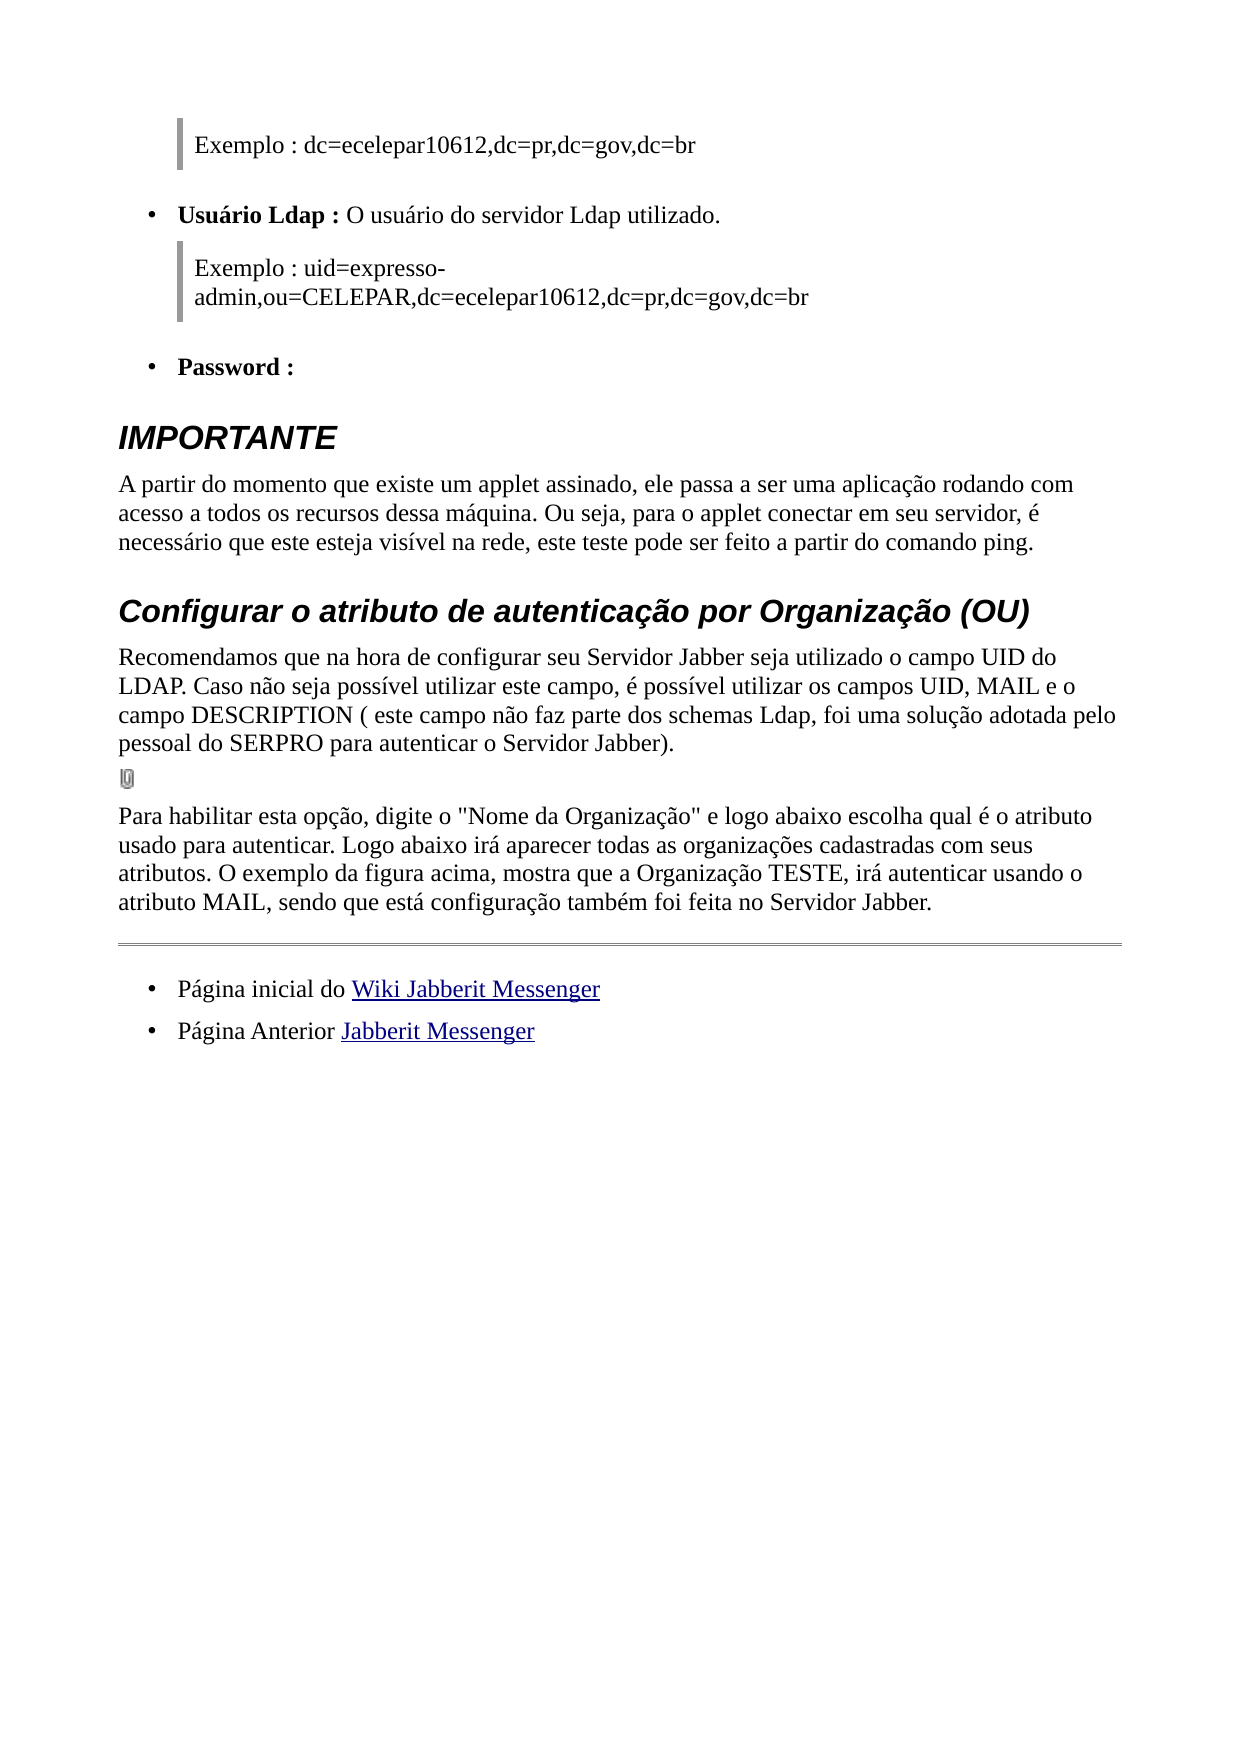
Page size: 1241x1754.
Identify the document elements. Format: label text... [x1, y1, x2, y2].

text A partir do momento que existe um applet assinado, ele passa a ser uma aplicação rodando com acesso a todos os recursos dessa máquina. Ou seja, para o applet conectar em seu servidor, é necessário que este esteja visível na rede, este teste pode ser feito a partir do comando ping. [118, 469, 1122, 555]
list Página inicial do Wiki Jabberit Messenger [148, 974, 1122, 1003]
list Usuário Ldap : O usuário do servidor Ldap utilizado. [148, 200, 1122, 229]
subtitle IMPORTANTE [118, 418, 1122, 457]
text Para habilitar esta opção, digite o "Nome da Organização" e logo abaixo escolha qual é o atributo usado para autenticar. Logo abaixo irá aparecer todas as organizações cadastradas com seus atributos. O exemplo da figura acima, mostra que a Organização TESTE, irá autenticar usando o atributo MAIL, sendo que está configuração também foi feita no Servidor Jabber. [118, 801, 1122, 916]
text Exemplo : uid=expresso-admin,ou=CELEPAR,dc=ecelepar10612,dc=pr,dc=gov,dc=br [183, 241, 1063, 322]
text Exemplo : dc=ecelepar10612,dc=pr,dc=gov,dc=br [183, 118, 1063, 170]
text Recomendamos que na hora de configurar seu Servidor Jabber seja utilizado o campo UID do LDAP. Caso não seja possível utilizar este campo, é possível utilizar os campos UID, MAIL e o campo DESCRIPTION ( este campo não faz parte dos schemas Ldap, foi uma solução adotada pelo pessoal do SERPRO para autenticar o Servidor Jabber). [118, 642, 1122, 757]
list Página Anterior Jabberit Messenger [148, 1016, 1122, 1044]
subtitle Configurar o atributo de autenticação por Organização (OU) [118, 593, 1122, 630]
list Password : [148, 352, 1122, 380]
